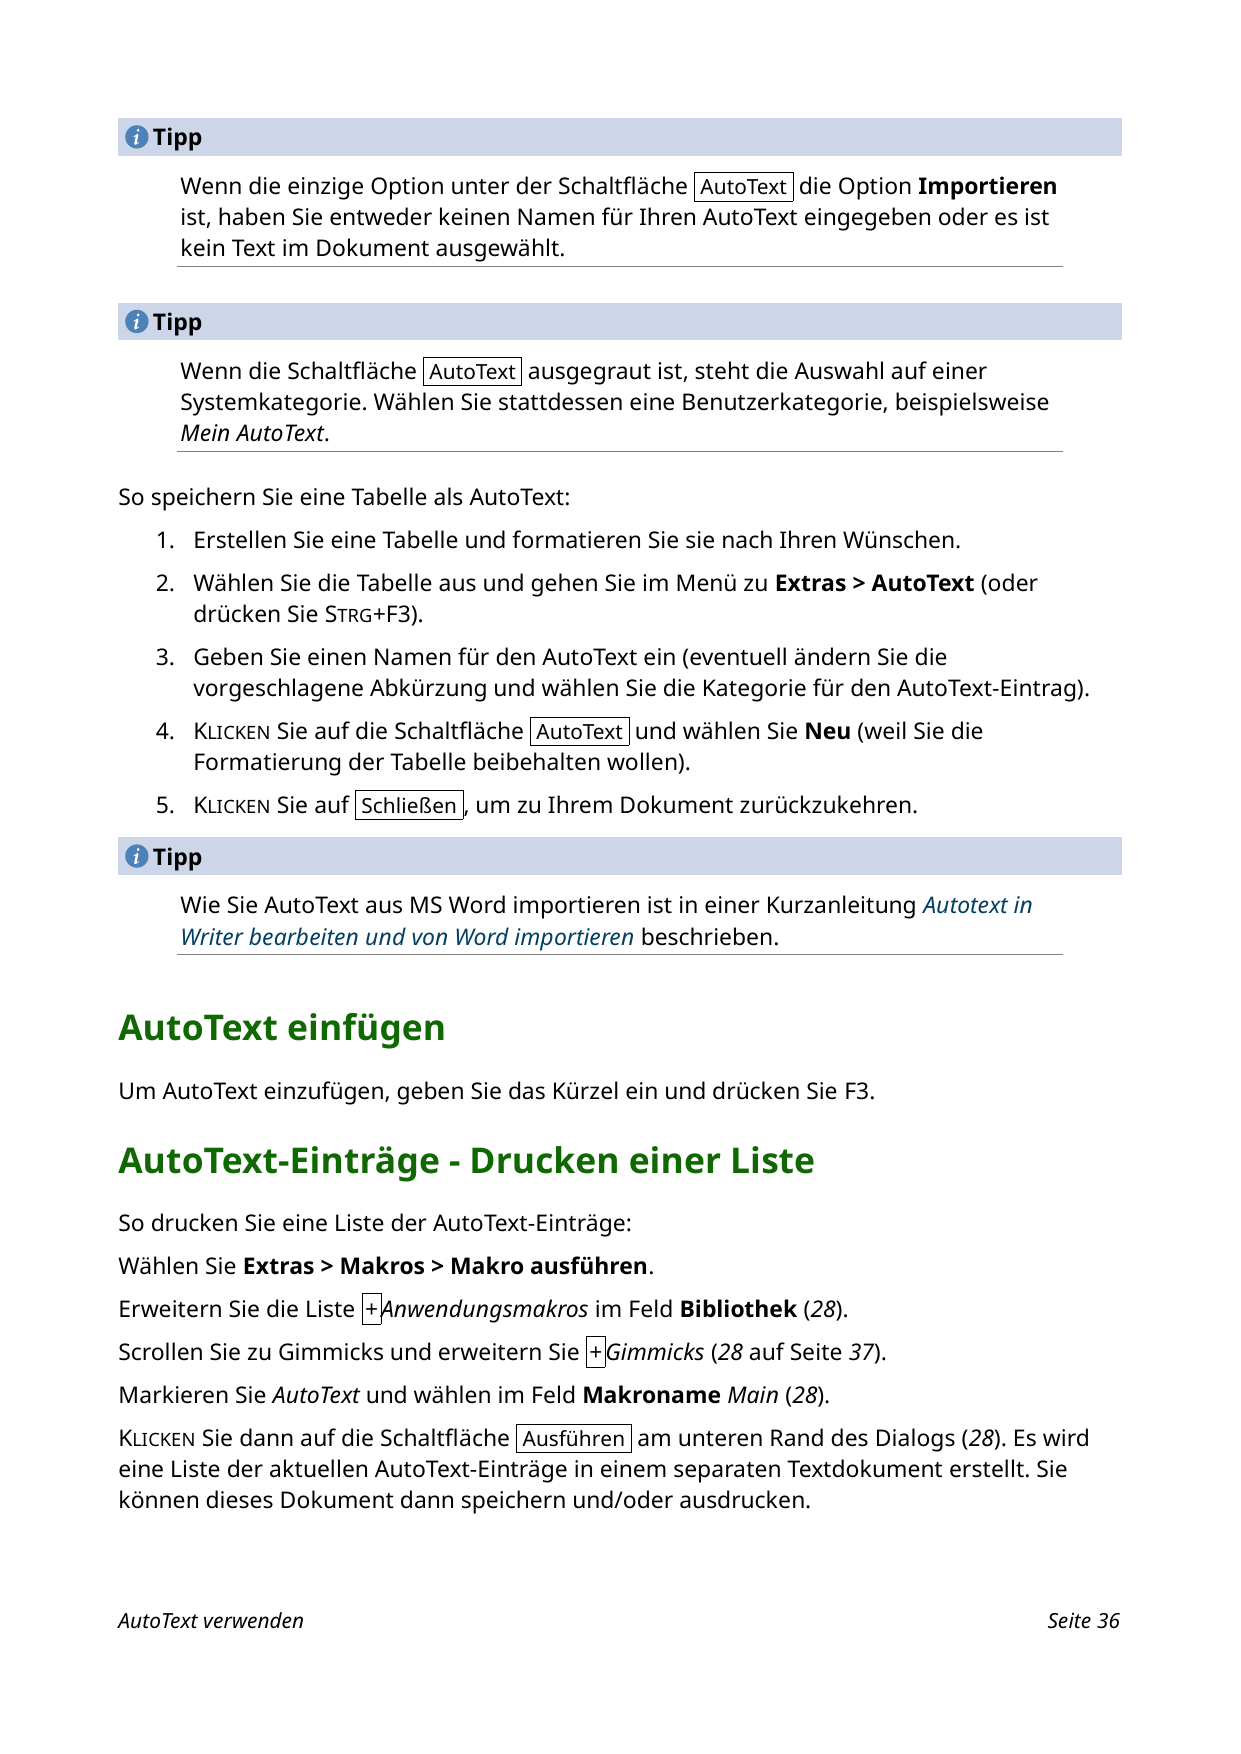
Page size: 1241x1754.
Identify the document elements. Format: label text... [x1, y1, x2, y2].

text So speichern Sie eine Tabelle als AutoText: [118, 481, 1122, 512]
text Markieren Sie AutoText und wählen im Feld Makroname Main (Abbildung 28). [118, 1379, 1122, 1410]
list Tipp [118, 837, 1122, 875]
list Geben Sie einen Namen für den AutoText ein (eventuell ändern Sie die vorgeschlagene Abkürzung und wählen Sie die Kategorie für den AutoText-Eintrag). [156, 641, 1122, 703]
list Klicken Sie auf die Schaltfläche AutoText und wählen Sie Neu (weil Sie die Formatierung der Tabelle beibehalten wollen). [156, 715, 1122, 777]
list Klicken Sie auf Schließen, um zu Ihrem Dokument zurückzukehren. [156, 788, 1122, 819]
text Wenn die Schaltfläche AutoText ausgegraut ist, steht die Auswahl auf einer Systemkategorie. Wählen Sie stattdessen eine Benutzerkategorie, beispielsweise Mein AutoText. [177, 352, 1063, 451]
text Wie Sie AutoText aus MS Word importieren ist in einer Kurzanleitung Autotext in Writer bearbeiten und von Word importieren beschrieben. [177, 886, 1063, 954]
subtitle AutoText einfügen [118, 1003, 1122, 1051]
subtitle AutoText-Einträge - Drucken einer Liste [118, 1135, 1122, 1184]
text Erweitern Sie die Liste +Anwendungsmakros im Feld Bibliothek (Abbildung 28). [382, 1293, 1122, 1324]
text Wählen Sie Extras > Makros > Makro ausführen. [118, 1250, 1122, 1281]
list Wählen Sie die Tabelle aus und gehen Sie im Menü zu Extras > AutoText (oder drücken Sie Strg+F3). [156, 567, 1122, 629]
text Um AutoText einzufügen, geben Sie das Kürzel ein und drücken Sie F3. [118, 1075, 1122, 1106]
list Erstellen Sie eine Tabelle und formatieren Sie sie nach Ihren Wünschen. [156, 524, 1122, 555]
text Scrollen Sie zu Gimmicks und erweitern Sie +Gimmicks (Abbildung 28 auf Seite 37). [606, 1336, 1122, 1367]
text Scrollen Sie zu Gimmicks und erweitern Sie +Gimmicks (Abbildung 28 auf Seite 37). [118, 1336, 586, 1367]
list Tipp [118, 118, 1122, 156]
text Erweitern Sie die Liste +Anwendungsmakros im Feld Bibliothek (Abbildung 28). [118, 1293, 362, 1324]
list Tipp [118, 303, 1122, 340]
text So drucken Sie eine Liste der AutoText-Einträge: [118, 1207, 1122, 1238]
text Klicken Sie dann auf die Schaltfläche Ausführen am unteren Rand des Dialogs (Abbildung 28). Es wird eine Liste der aktuellen AutoText-Einträge in einem separaten Textdokument erstellt. Sie können dieses Dokument dann speichern und/oder ausdrucken. [118, 1422, 1122, 1515]
text Wenn die einzige Option unter der Schaltfläche AutoText die Option Importieren ist, haben Sie entweder keinen Namen für Ihren AutoText eingegeben oder es ist kein Text im Dokument ausgewählt. [177, 167, 1063, 266]
